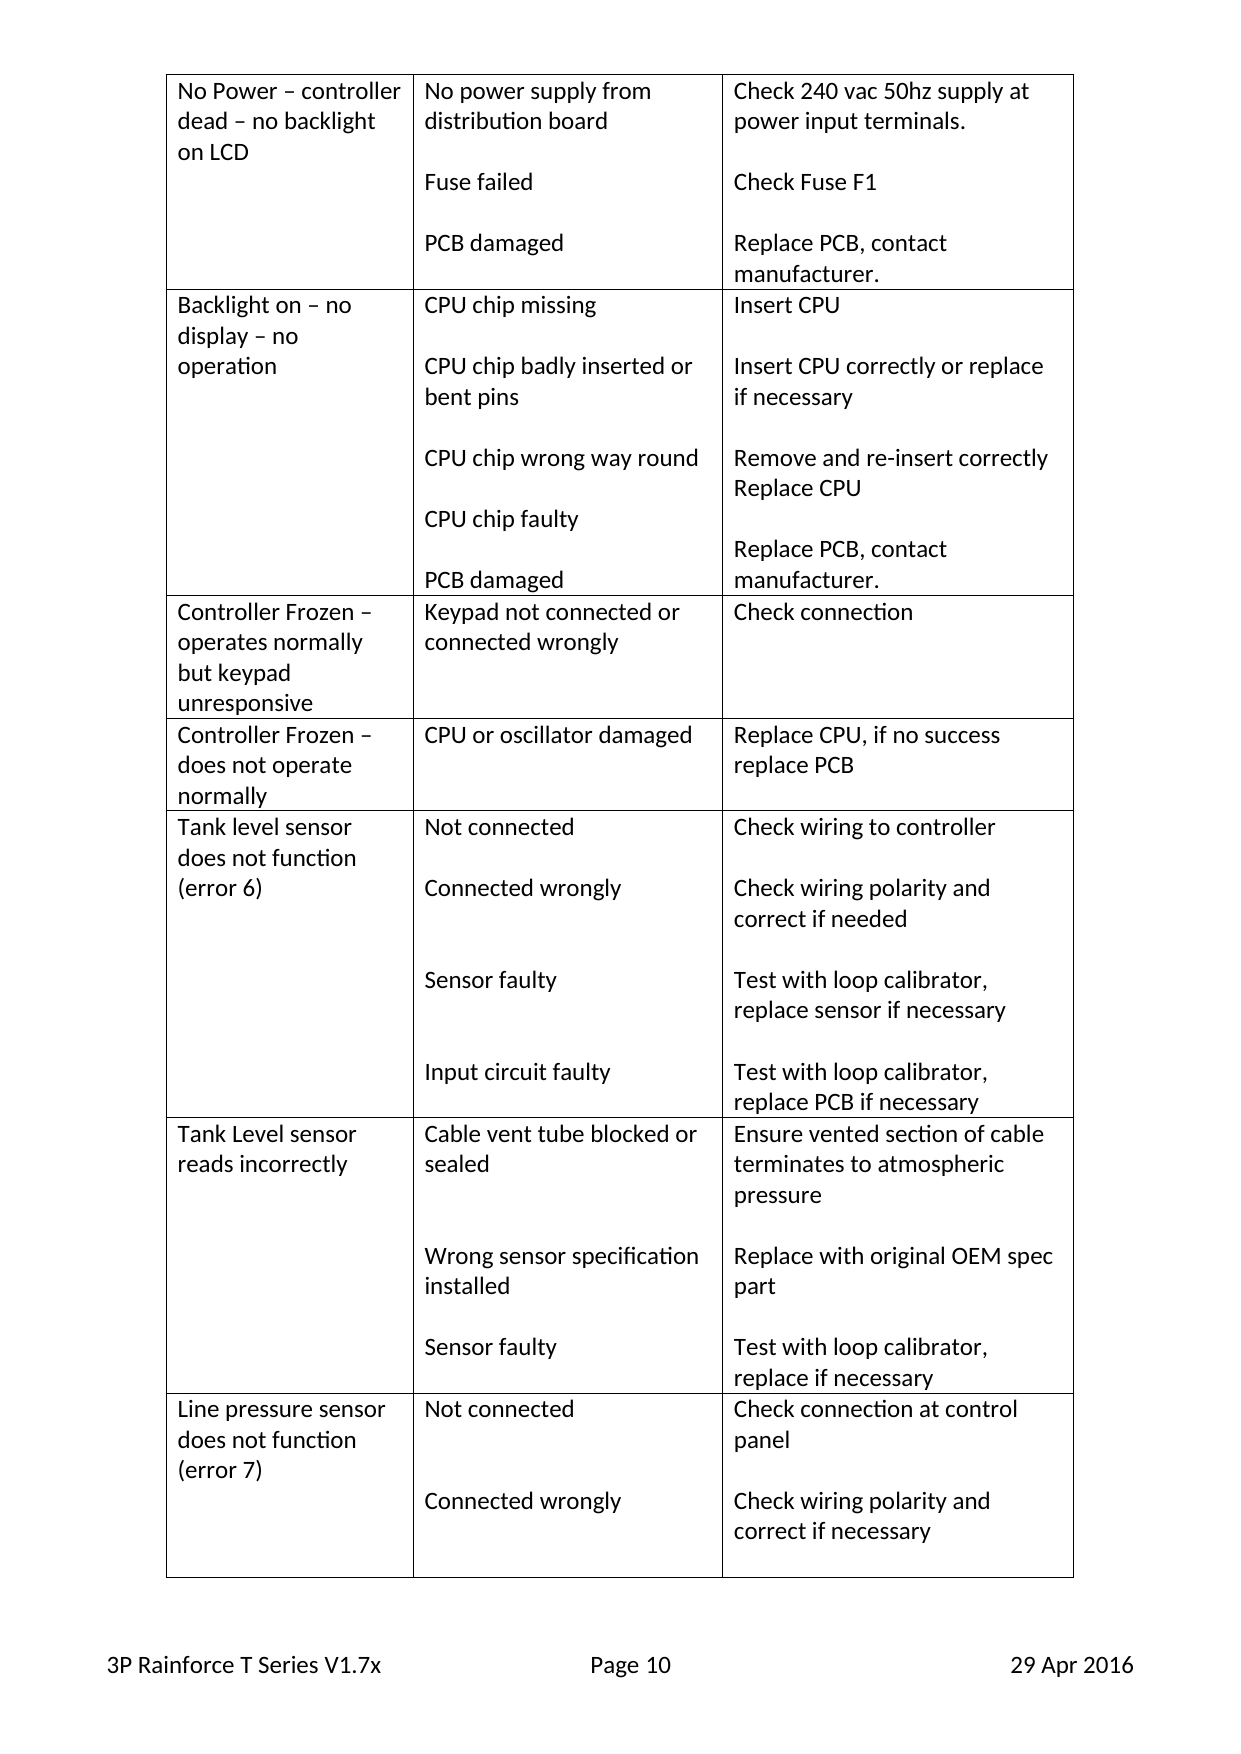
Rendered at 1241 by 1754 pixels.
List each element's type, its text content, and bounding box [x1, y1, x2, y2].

table_cell Not connected Connected wrongly [414, 1394, 722, 1577]
table_cell No Power – controller dead – no backlight on LCD [167, 75, 413, 288]
table_cell Keypad not connected or connected wrongly [414, 596, 722, 718]
table_cell CPU chip missing CPU chip badly inserted or bent pins CPU chip wrong way round CPU chip faulty PCB damaged [414, 290, 722, 595]
table_cell Not connected Connected wrongly Sensor faulty Input circuit faulty [414, 811, 722, 1117]
table_cell Line pressure sensor does not function (error 7) [167, 1394, 413, 1577]
table_cell Tank Level sensor reads incorrectly [167, 1118, 413, 1392]
table_cell Check connection at control panel Check wiring polarity and correct if necessary [723, 1394, 1073, 1577]
table_cell Replace CPU, if no success replace PCB [723, 719, 1073, 810]
table_cell Check wiring to controller Check wiring polarity and correct if needed Test with loop calibrator, replace sensor if necessary Test with loop calibrator, replace PCB if necessary [723, 811, 1073, 1117]
table_cell Controller Frozen – operates normally but keypad unresponsive [167, 596, 413, 718]
table_cell No power supply from distribution board Fuse failed PCB damaged [414, 75, 722, 288]
table_cell Tank level sensor does not function (error 6) [167, 811, 413, 1117]
table_cell Ensure vented section of cable terminates to atmospheric pressure Replace with original OEM spec part Test with loop calibrator, replace if necessary [723, 1118, 1073, 1392]
table_cell Controller Frozen – does not operate normally [167, 719, 413, 810]
table_cell Check 240 vac 50hz supply at power input terminals. Check Fuse F1 Replace PCB, contact manufacturer. [723, 75, 1073, 288]
table_cell Cable vent tube blocked or sealed Wrong sensor specification installed Sensor faulty [414, 1118, 722, 1392]
table_cell Insert CPU Insert CPU correctly or replace if necessary Remove and re-insert correctly Replace CPU Replace PCB, contact manufacturer. [723, 290, 1073, 595]
table_cell CPU or oscillator damaged [414, 719, 722, 810]
table_cell Check connection [723, 596, 1073, 718]
table_cell Backlight on – no display – no operation [167, 290, 413, 595]
